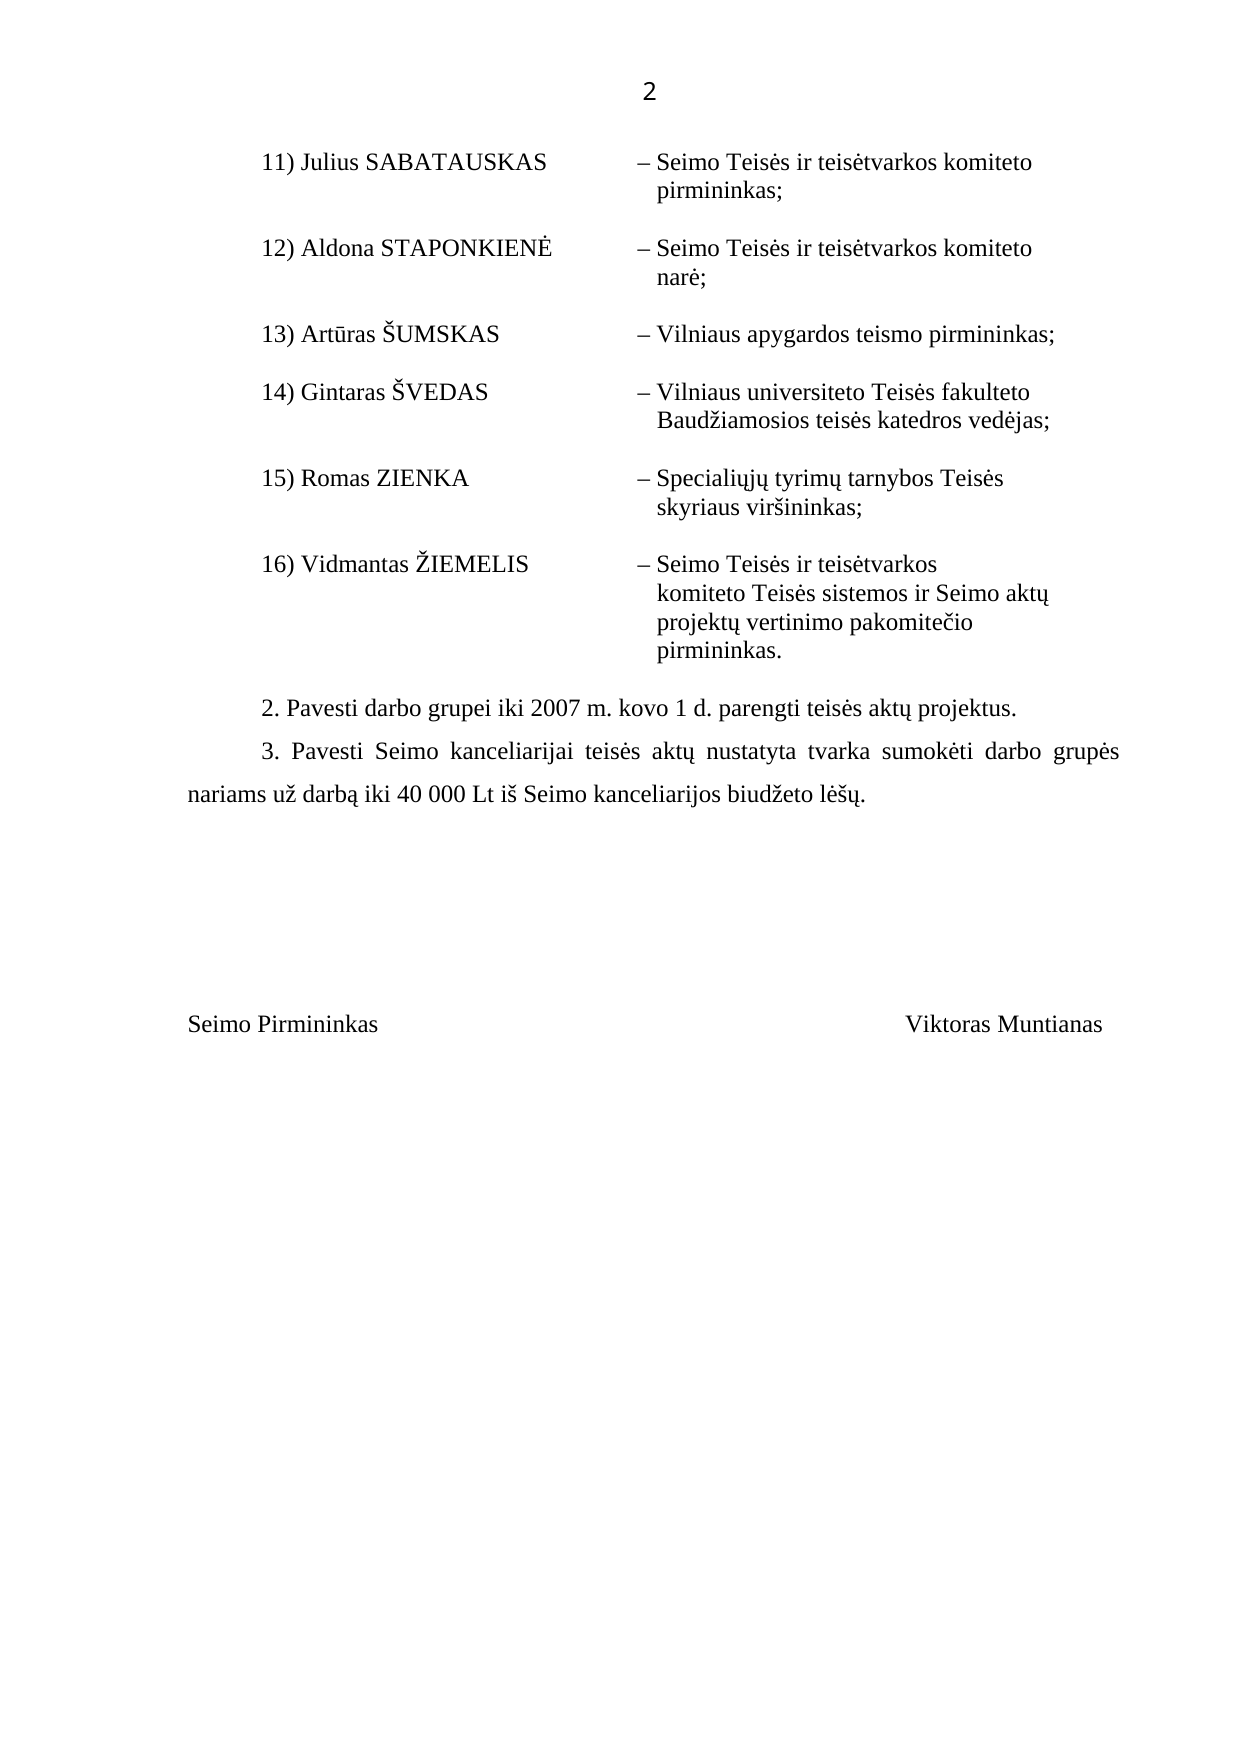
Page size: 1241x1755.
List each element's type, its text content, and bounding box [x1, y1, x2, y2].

text 15) Romas ZIENKA – Specialiųjų tyrimų tarnybos Teisės [187, 463, 1120, 492]
text narė; [187, 262, 1120, 291]
text 13) Artūras ŠUMSKAS – Vilniaus apygardos teismo pirmininkas; [187, 319, 1120, 348]
text skyriaus viršininkas; [187, 492, 1120, 521]
text 12) Aldona STAPONKIENĖ – Seimo Teisės ir teisėtvarkos komiteto [187, 233, 1120, 262]
text pirmininkas. [562, 636, 1120, 664]
text komiteto Teisės sistemos ir Seimo aktų [187, 578, 1120, 607]
text 2. Pavesti darbo grupei iki 2007 m. kovo 1 d. parengti teisės aktų projektus. [187, 693, 1120, 722]
text 16) Vidmantas ŽIEMELIS – Seimo Teisės ir teisėtvarkos [187, 549, 1120, 578]
text 11) Julius SABATAUSKAS – Seimo Teisės ir teisėtvarkos komiteto [187, 147, 1120, 176]
text Seimo Pirmininkas Viktoras Muntianas [187, 1009, 1120, 1038]
text 14) Gintaras ŠVEDAS – Vilniaus universiteto Teisės fakulteto [187, 377, 1120, 406]
text 3. Pavesti Seimo kanceliarijai teisės aktų nustatyta tvarka sumokėti darbo grupės nariams už darbą iki 40 000 Lt iš Seimo kanceliarijos biudžeto lėšų. [187, 736, 1120, 808]
text pirmininkas; [187, 176, 1120, 204]
text Baudžiamosios teisės katedros vedėjas; [187, 406, 1120, 434]
text projektų vertinimo pakomitečio [187, 607, 1120, 636]
